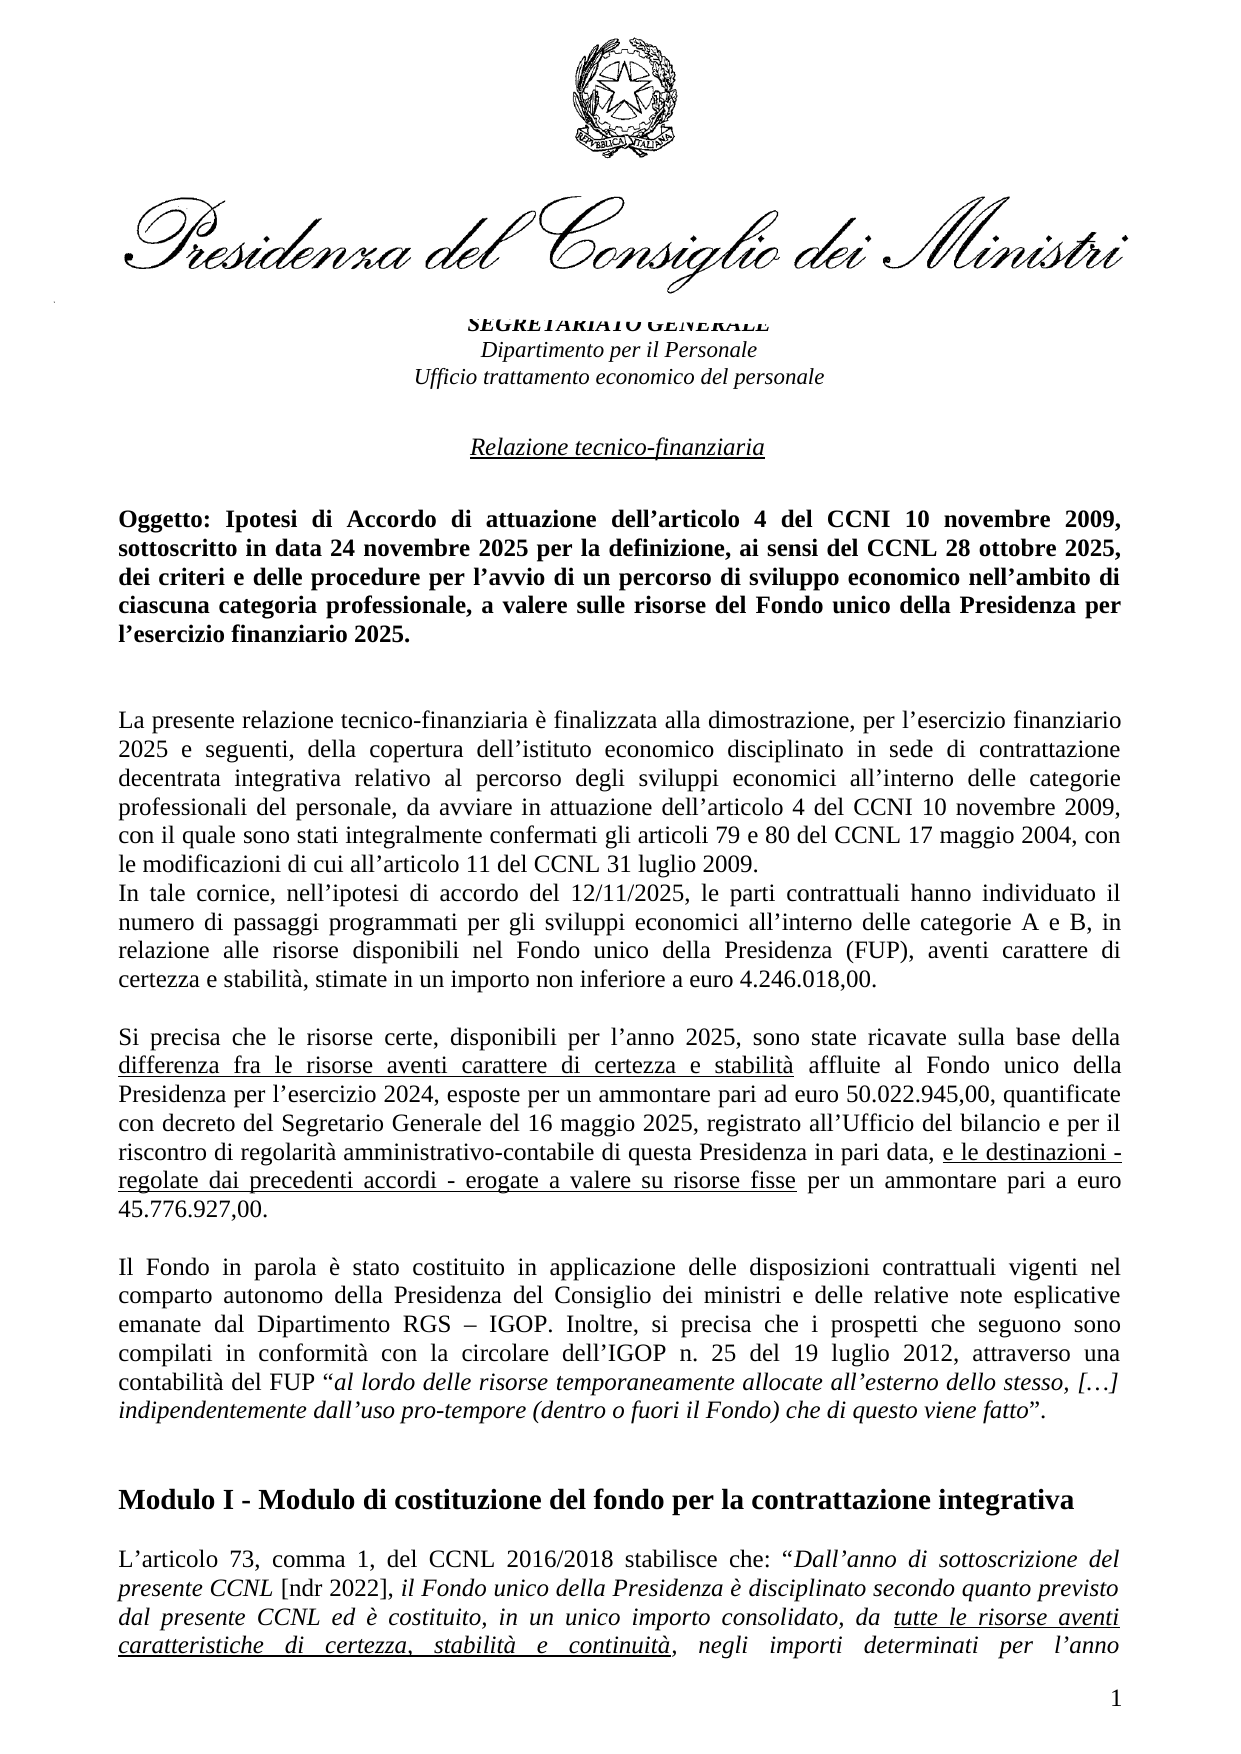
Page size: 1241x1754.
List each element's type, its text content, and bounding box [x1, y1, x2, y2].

text L’articolo 73, comma 1, del CCNL 2016/2018 stabilisce che: “Dall’anno di sottoscrizione del presente CCNL [ndr 2022], il Fondo unico della Presidenza è disciplinato secondo quanto previsto dal presente CCNL ed è costituito, in un unico importo consolidato, da tutte le risorse aventi caratteristiche di certezza, stabilità e continuità, negli importi determinati per l’anno [118, 1544, 1122, 1659]
text Modulo I - Modulo di costituzione del fondo per la contrattazione integrativa [118, 1482, 1122, 1515]
text Si precisa che le risorse certe, disponibili per l’anno 2025, sono state ricavate sulla base della differenza fra le risorse aventi carattere di certezza e stabilità affluite al Fondo unico della Presidenza per l’esercizio 2024, esposte per un ammontare pari ad euro 50.022.945,00, quantificate con decreto del Segretario Generale del 16 maggio 2025, registrato all’Ufficio del bilancio e per il riscontro di regolarità amministrativo-contabile di questa Presidenza in pari data, e le destinazioni - regolate dai precedenti accordi - erogate a valere su risorse fisse per un ammontare pari a euro 45.776.927,00. [118, 1022, 1122, 1223]
text In tale cornice, nell’ipotesi di accordo del 12/11/2025, le parti contrattuali hanno individuato il numero di passaggi programmati per gli sviluppi economici all’interno delle categorie A e B, in relazione alle risorse disponibili nel Fondo unico della Presidenza (FUP), aventi carattere di certezza e stabilità, stimate in un importo non inferiore a euro 4.246.018,00. [118, 878, 1122, 993]
text La presente relazione tecnico-finanziaria è finalizzata alla dimostrazione, per l’esercizio finanziario 2025 e seguenti, della copertura dell’istituto economico disciplinato in sede di contrattazione decentrata integrativa relativo al percorso degli sviluppi economici all’interno delle categorie professionali del personale, da avviare in attuazione dell’articolo 4 del CCNI 10 novembre 2009, con il quale sono stati integralmente confermati gli articoli 79 e 80 del CCNL 17 maggio 2004, con le modificazioni di cui all’articolo 11 del CCNL 31 luglio 2009. [118, 706, 1122, 878]
text SEGRETARIATO GENERALE [118, 313, 1122, 336]
text Il Fondo in parola è stato costituito in applicazione delle disposizioni contrattuali vigenti nel comparto autonomo della Presidenza del Consiglio dei ministri e delle relative note esplicative emanate dal Dipartimento RGS – IGOP. Inoltre, si precisa che i prospetti che seguono sono compilati in conformità con la circolare dell’IGOP n. 25 del 19 luglio 2012, attraverso una contabilità del FUP “al lordo delle risorse temporaneamente allocate all’esterno dello stesso, […] indipendentemente dall’uso pro-tempore (dentro o fuori il Fondo) che di questo viene fatto”. [118, 1252, 1122, 1424]
text Ufficio trattamento economico del personale [118, 363, 1122, 389]
text Oggetto: Ipotesi di Accordo di attuazione dell’articolo 4 del CCNI 10 novembre 2009, sottoscritto in data 24 novembre 2025 per la definizione, ai sensi del CCNL 28 ottobre 2025, dei criteri e delle procedure per l’avvio di un percorso di sviluppo economico nell’ambito di ciascuna categoria professionale, a valere sulle risorse del Fondo unico della Presidenza per l’esercizio finanziario 2025. [118, 504, 1122, 648]
text Dipartimento per il Personale [118, 336, 1122, 363]
text Relazione tecnico-finanziaria [118, 432, 1122, 461]
